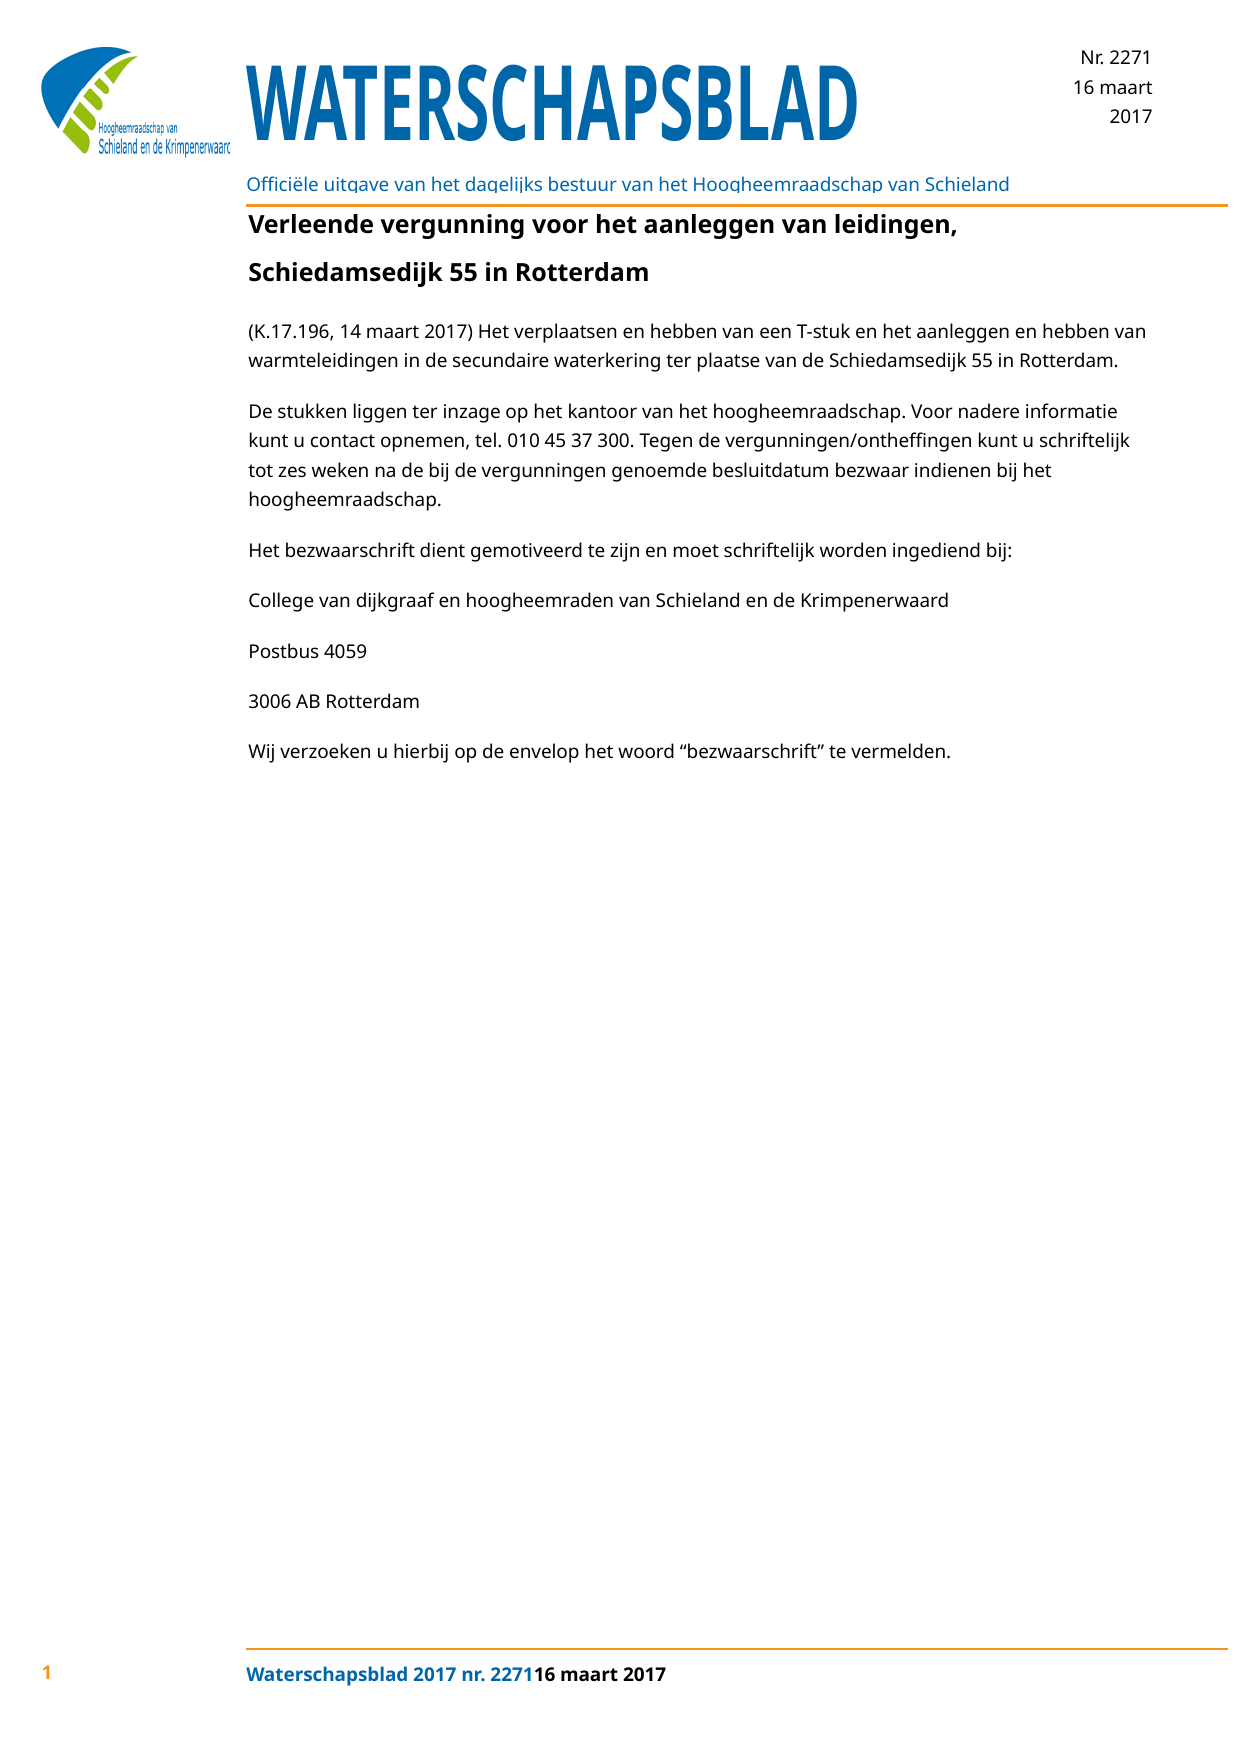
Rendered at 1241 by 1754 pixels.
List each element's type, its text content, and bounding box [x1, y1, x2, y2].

text Wij verzoeken u hierbij op de envelop het woord “bezwaarschrift” te vermelden. [248, 739, 1152, 764]
picture [41, 47, 231, 172]
text Postbus 4059 [248, 638, 1152, 664]
text (K.17.196, 14 maart 2017) Het verplaatsen en hebben van een T-stuk en het aanleggen en hebben van warmteleidingen in de secundaire waterkering ter plaatse van de Schiedamsedijk 55 in Rotterdam. [248, 318, 1152, 373]
text De stukken liggen ter inzage op het kantoor van het hoogheemraadschap. Voor nadere informatie kunt u contact opnemen, tel. 010 45 37 300. Tegen de vergunningen/ontheffingen kunt u schriftelijk tot zes weken na de bij de vergunningen genoemde besluitdatum bezwaar indienen bij het hoogheemraadschap. [248, 398, 1152, 512]
text 3006 AB Rotterdam [248, 688, 1152, 714]
text College van dijkgraaf en hoogheemraden van Schieland en de Krimpenerwaard [248, 587, 1152, 613]
text Het bezwaarschrift dient gemotiveerd te zijn en moet schriftelijk worden ingediend bij: [248, 537, 1152, 563]
text Verleende vergunning voor het aanleggen van leidingen, Schiedamsedijk 55 in Rotterdam [248, 207, 1152, 288]
